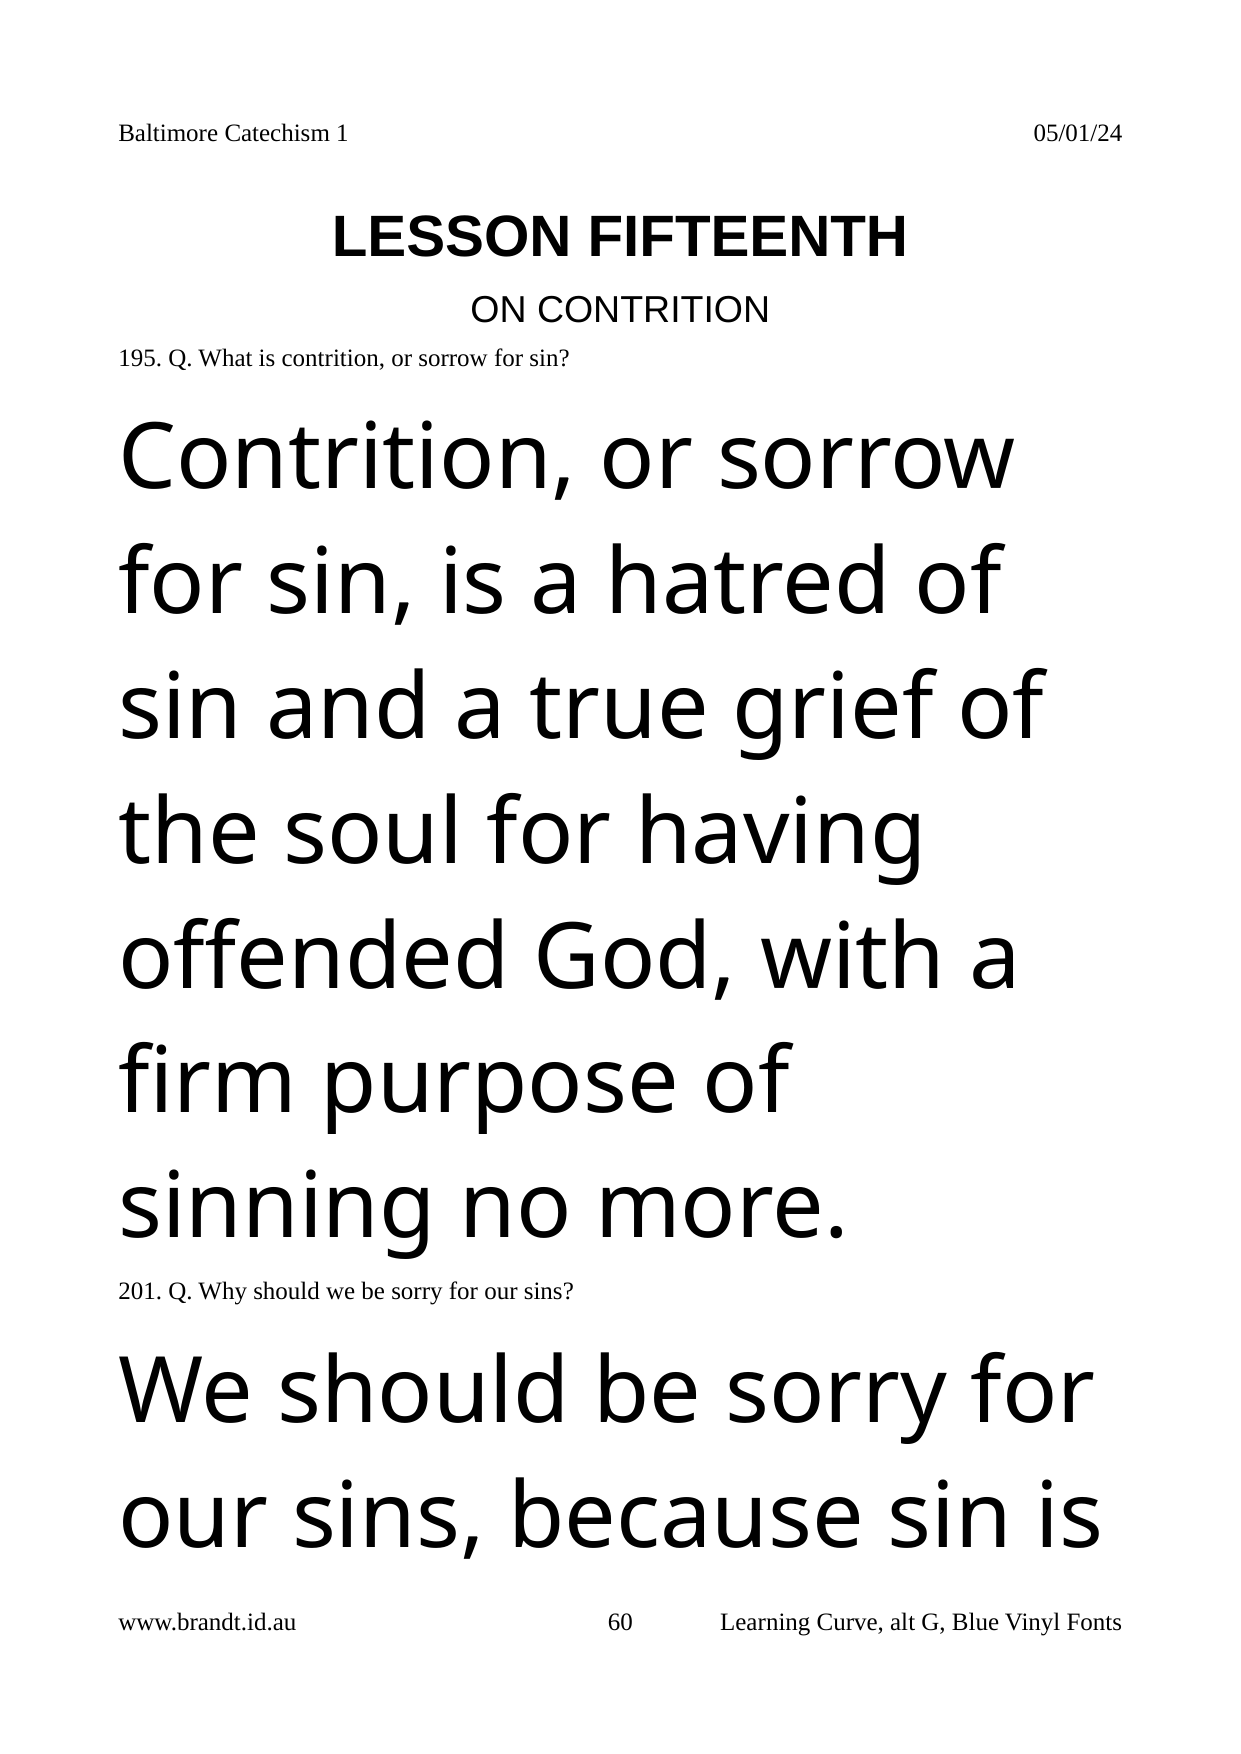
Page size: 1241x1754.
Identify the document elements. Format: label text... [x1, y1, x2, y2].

subtitle ON CONTRITION [118, 287, 1122, 330]
text 201. Q. Why should we be sorry for our sins? [118, 1276, 1122, 1305]
title LESSON FIFTEENTH [118, 201, 1122, 268]
text We should be sorry for our sins, because sin is [118, 1324, 1122, 1574]
text Contrition, or sorrow for sin, is a hatred of sin and a true grief of the soul for having offended God, with a firm purpose of sinning no more. [118, 390, 1122, 1265]
text 195. Q. What is contrition, or sorrow for sin? [118, 343, 1122, 372]
